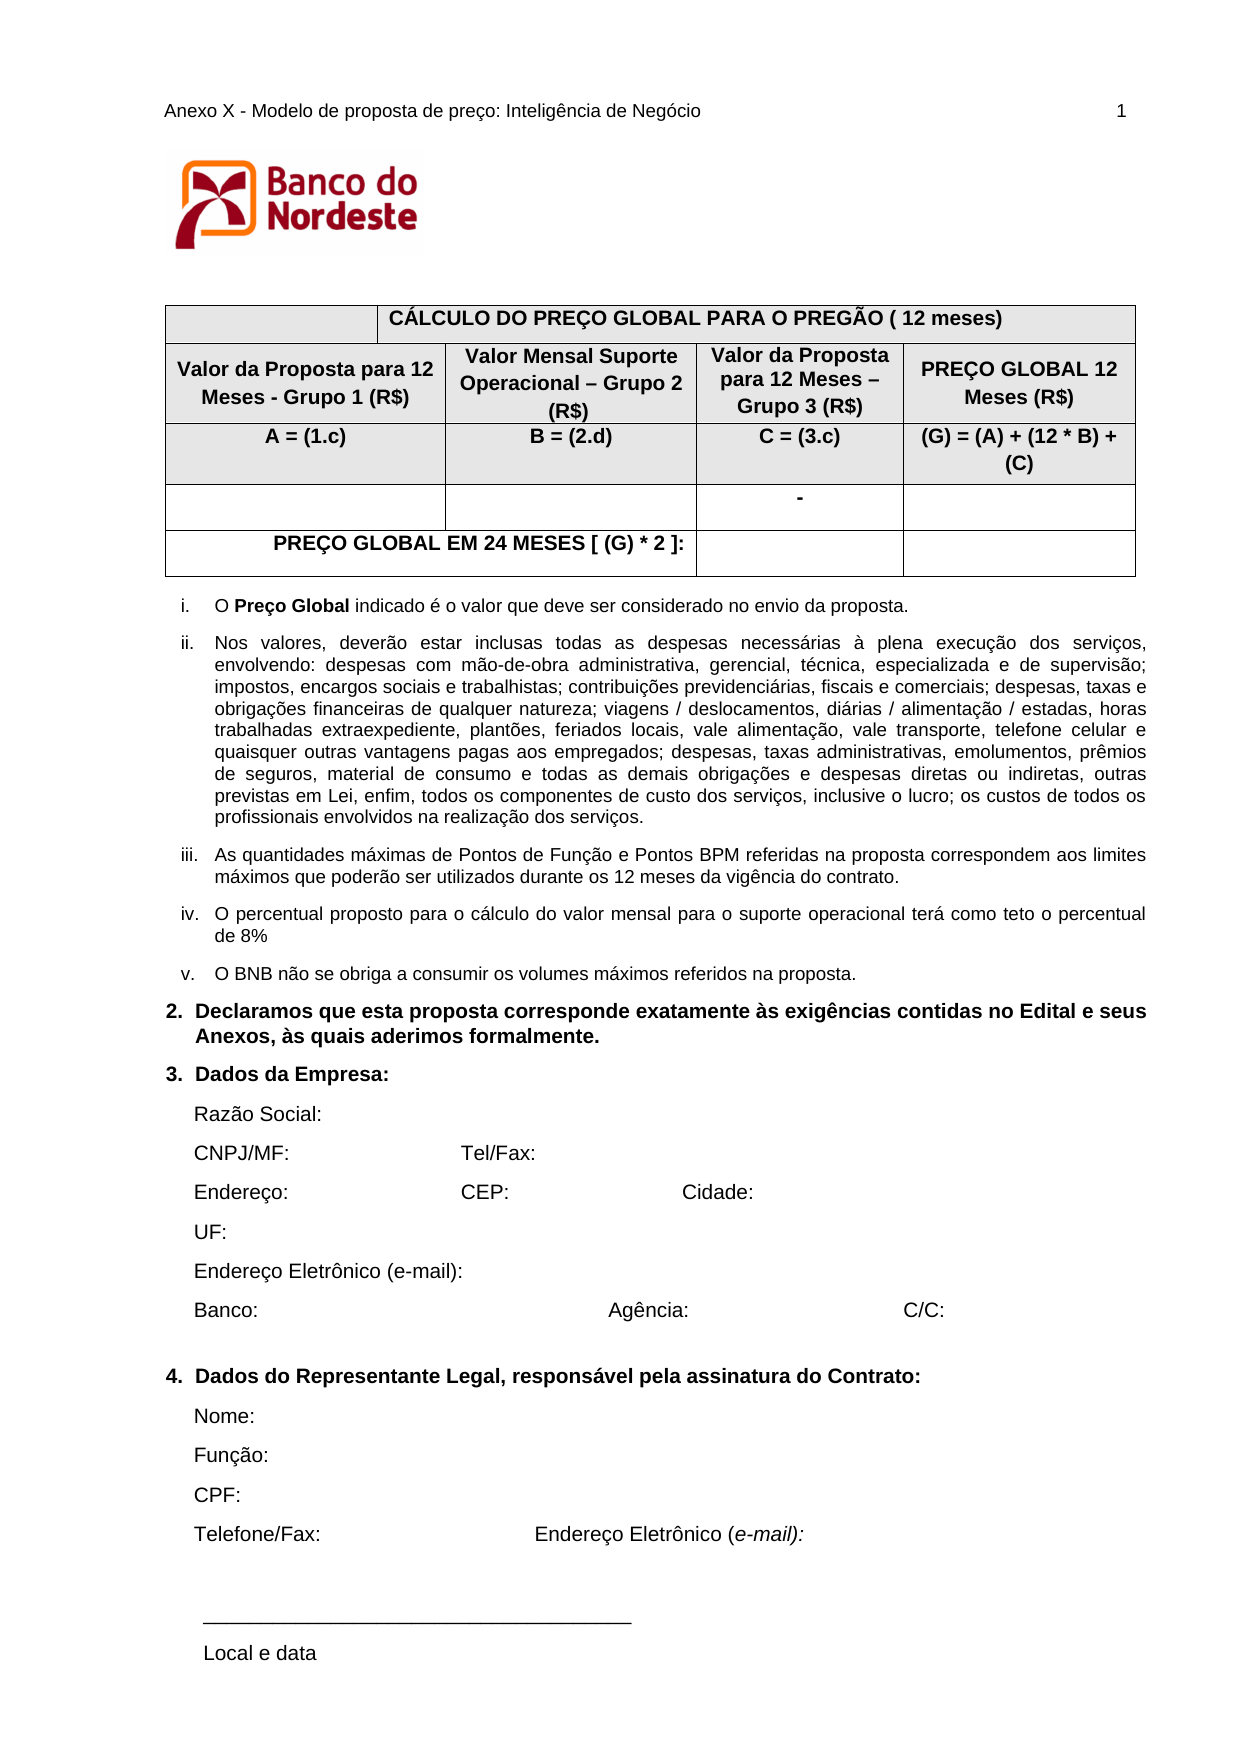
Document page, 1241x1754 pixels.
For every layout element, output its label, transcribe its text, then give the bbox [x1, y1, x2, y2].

table_cell Valor da Proposta para 12 Meses - Grupo 1 (R$) [166, 344, 445, 422]
table_cell Valor da Proposta para 12 Meses – Grupo 3 (R$) [697, 344, 903, 422]
list Declaramos que esta proposta corresponde exatamente às exigências contidas no Edital e seus Anexos, às quais aderimos formalmente. [166, 1000, 1148, 1047]
picture [165, 149, 424, 257]
table_cell (G) = (A) + (12 * B) + (C) [904, 424, 1135, 484]
text Anexo X - Modelo de proposta de preço: Inteligência de Negócio 1 [164, 100, 1147, 122]
list O percentual proposto para o cálculo do valor mensal para o suporte operacional terá como teto o percentual de 8% [181, 903, 1147, 946]
text _____________________________________ [203, 1601, 1148, 1625]
list Nos valores, deverão estar inclusas todas as despesas necessárias à plena execução dos serviços, envolvendo: despesas com mão-de-obra administrativa, gerencial, técnica, especializada e de supervisão; impostos, encargos sociais e trabalhistas; contribuições previdenciárias, fiscais e comerciais; despesas, taxas e obrigações financeiras de qualquer natureza; viagens / deslocamentos, diárias / alimentação / estadas, horas trabalhadas extraexpediente, plantões, feriados locais, vale alimentação, vale transporte, telefone celular e quaisquer outras vantagens pagas aos empregados; despesas, taxas administrativas, emolumentos, prêmios de seguros, material de consumo e todas as demais obrigações e despesas diretas ou indiretas, outras previstas em Lei, enfim, todos os componentes de custo dos serviços, inclusive o lucro; os custos de todos os profissionais envolvidos na realização dos serviços. [181, 632, 1147, 828]
table_cell [697, 531, 903, 576]
text CPF: [193, 1482, 1148, 1506]
text CNPJ/MF: Tel/Fax: [193, 1141, 1148, 1165]
table_header [166, 306, 377, 342]
text Telefone/Fax: Endereço Eletrônico (e-mail): [193, 1522, 1148, 1546]
text Nome: [193, 1404, 1148, 1428]
table_cell PREÇO GLOBAL 12 Meses (R$) [904, 344, 1135, 422]
text UF: [193, 1219, 1148, 1243]
table_cell PREÇO GLOBAL EM 24 MESES [ (G) * 2 ]: [166, 531, 696, 576]
list O Preço Global indicado é o valor que deve ser considerado no envio da proposta. [181, 594, 1147, 616]
table_cell [904, 485, 1135, 530]
list Dados da Empresa: [166, 1063, 1148, 1086]
list Dados do Representante Legal, responsável pela assinatura do Contrato: [166, 1365, 1148, 1389]
table_cell [904, 531, 1135, 576]
table_cell C = (3.c) [697, 424, 903, 484]
text Razão Social: [193, 1101, 1148, 1125]
text Endereço: CEP: Cidade: [193, 1180, 1148, 1204]
table_cell - [697, 485, 903, 530]
table_cell [166, 485, 445, 530]
table_cell [446, 485, 696, 530]
text Local e data [203, 1640, 1148, 1664]
text Função: [193, 1443, 1148, 1467]
text Endereço Eletrônico (e-mail): [193, 1259, 1148, 1283]
text Banco: Agência: C/C: [193, 1298, 1148, 1322]
list As quantidades máximas de Pontos de Função e Pontos BPM referidas na proposta correspondem aos limites máximos que poderão ser utilizados durante os 12 meses da vigência do contrato. [181, 844, 1147, 887]
table_header CÁLCULO DO PREÇO GLOBAL PARA O PREGÃO ( 12 meses) [378, 306, 1135, 342]
table_cell B = (2.d) [446, 424, 696, 484]
list O BNB não se obriga a consumir os volumes máximos referidos na proposta. [181, 962, 1147, 984]
table_cell Valor Mensal Suporte Operacional – Grupo 2 (R$) [446, 344, 696, 422]
table_cell A = (1.c) [166, 424, 445, 484]
